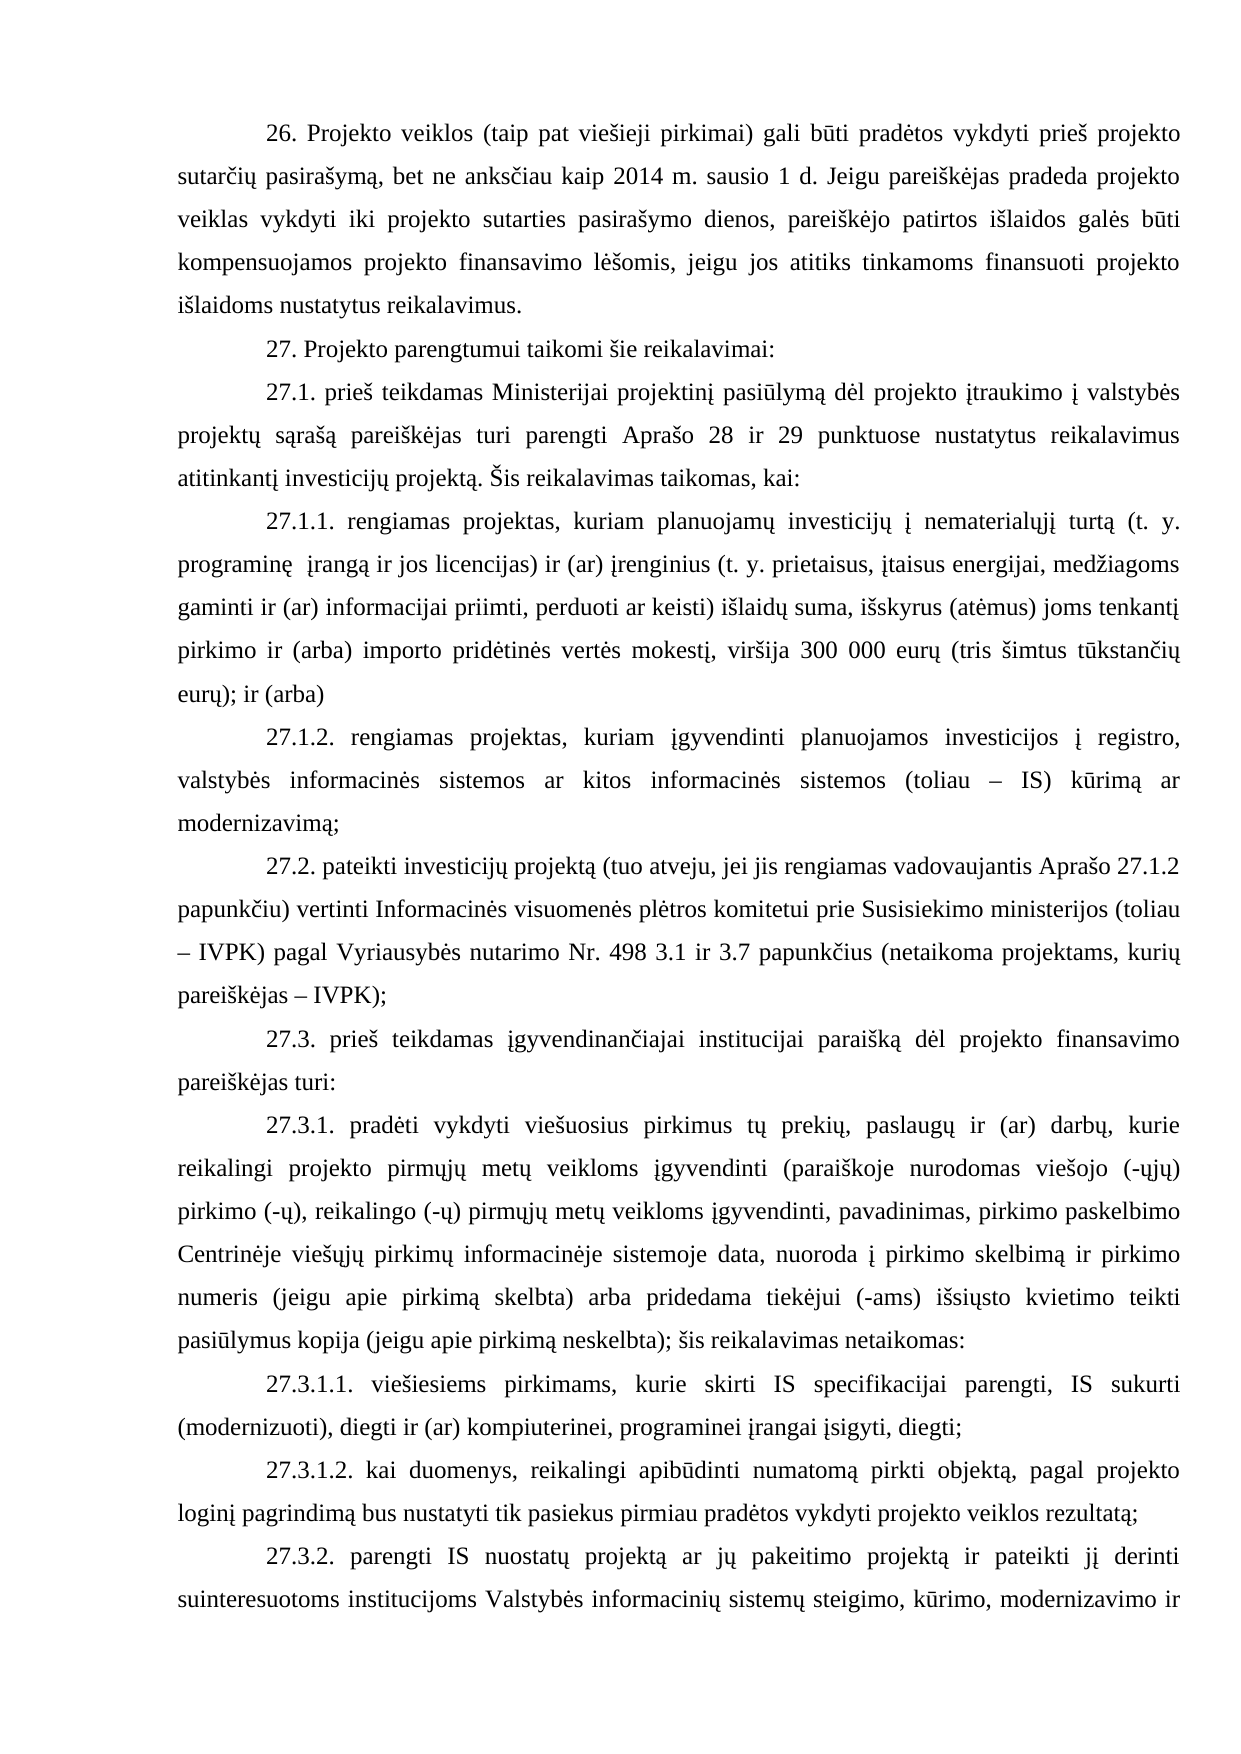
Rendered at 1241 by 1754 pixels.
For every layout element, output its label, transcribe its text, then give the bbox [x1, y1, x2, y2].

text 27.1.2. rengiamas projektas, kuriam įgyvendinti planuojamos investicijos į registro, valstybės informacinės sistemos ar kitos informacinės sistemos (toliau – IS) kūrimą ar modernizavimą; [177, 722, 1181, 837]
text 27.3. prieš teikdamas įgyvendinančiajai institucijai paraišką dėl projekto finansavimo pareiškėjas turi: [177, 1024, 1181, 1096]
text 27.3.1. pradėti vykdyti viešuosius pirkimus tų prekių, paslaugų ir (ar) darbų, kurie reikalingi projekto pirmųjų metų veikloms įgyvendinti (paraiškoje nurodomas viešojo (-ųjų) pirkimo (-ų), reikalingo (-ų) pirmųjų metų veikloms įgyvendinti, pavadinimas, pirkimo paskelbimo Centrinėje viešųjų pirkimų informacinėje sistemoje data, nuoroda į pirkimo skelbimą ir pirkimo numeris (jeigu apie pirkimą skelbta) arba pridedama tiekėjui (-ams) išsiųsto kvietimo teikti pasiūlymus kopija (jeigu apie pirkimą neskelbta); šis reikalavimas netaikomas: [177, 1110, 1181, 1354]
text 26. Projekto veiklos (taip pat viešieji pirkimai) gali būti pradėtos vykdyti prieš projekto sutarčių pasirašymą, bet ne anksčiau kaip 2014 m. sausio 1 d. Jeigu pareiškėjas pradeda projekto veiklas vykdyti iki projekto sutarties pasirašymo dienos, pareiškėjo patirtos išlaidos galės būti kompensuojamos projekto finansavimo lėšomis, jeigu jos atitiks tinkamoms finansuoti projekto išlaidoms nustatytus reikalavimus. [177, 118, 1181, 319]
text 27.1.1. rengiamas projektas, kuriam planuojamų investicijų į nematerialųjį turtą (t. y. programinę įrangą ir jos licencijas) ir (ar) įrenginius (t. y. prietaisus, įtaisus energijai, medžiagoms gaminti ir (ar) informacijai priimti, perduoti ar keisti) išlaidų suma, išskyrus (atėmus) joms tenkantį pirkimo ir (arba) importo pridėtinės vertės mokestį, viršija 300 000 eurų (tris šimtus tūkstančių eurų); ir (arba) [177, 506, 1181, 707]
text 27.1. prieš teikdamas Ministerijai projektinį pasiūlymą dėl projekto įtraukimo į valstybės projektų sąrašą pareiškėjas turi parengti Aprašo 28 ir 29 punktuose nustatytus reikalavimus atitinkantį investicijų projektą. Šis reikalavimas taikomas, kai: [177, 377, 1181, 492]
text 27.3.2. parengti IS nuostatų projektą ar jų pakeitimo projektą ir pateikti jį derinti suinteresuotoms institucijoms Valstybės informacinių sistemų steigimo, kūrimo, modernizavimo ir [177, 1541, 1181, 1613]
text 27. Projekto parengtumui taikomi šie reikalavimai: [177, 334, 1181, 362]
text 27.3.1.2. kai duomenys, reikalingi apibūdinti numatomą pirkti objektą, pagal projekto loginį pagrindimą bus nustatyti tik pasiekus pirmiau pradėtos vykdyti projekto veiklos rezultatą; [177, 1455, 1181, 1527]
text 27.2. pateikti investicijų projektą (tuo atveju, jei jis rengiamas vadovaujantis Aprašo 27.1.2 papunkčiu) vertinti Informacinės visuomenės plėtros komitetui prie Susisiekimo ministerijos (toliau – IVPK) pagal Vyriausybės nutarimo Nr. 498 3.1 ir 3.7 papunkčius (netaikoma projektams, kurių pareiškėjas – IVPK); [177, 851, 1181, 1009]
text 27.3.1.1. viešiesiems pirkimams, kurie skirti IS specifikacijai parengti, IS sukurti (modernizuoti), diegti ir (ar) kompiuterinei, programinei įrangai įsigyti, diegti; [177, 1369, 1181, 1441]
